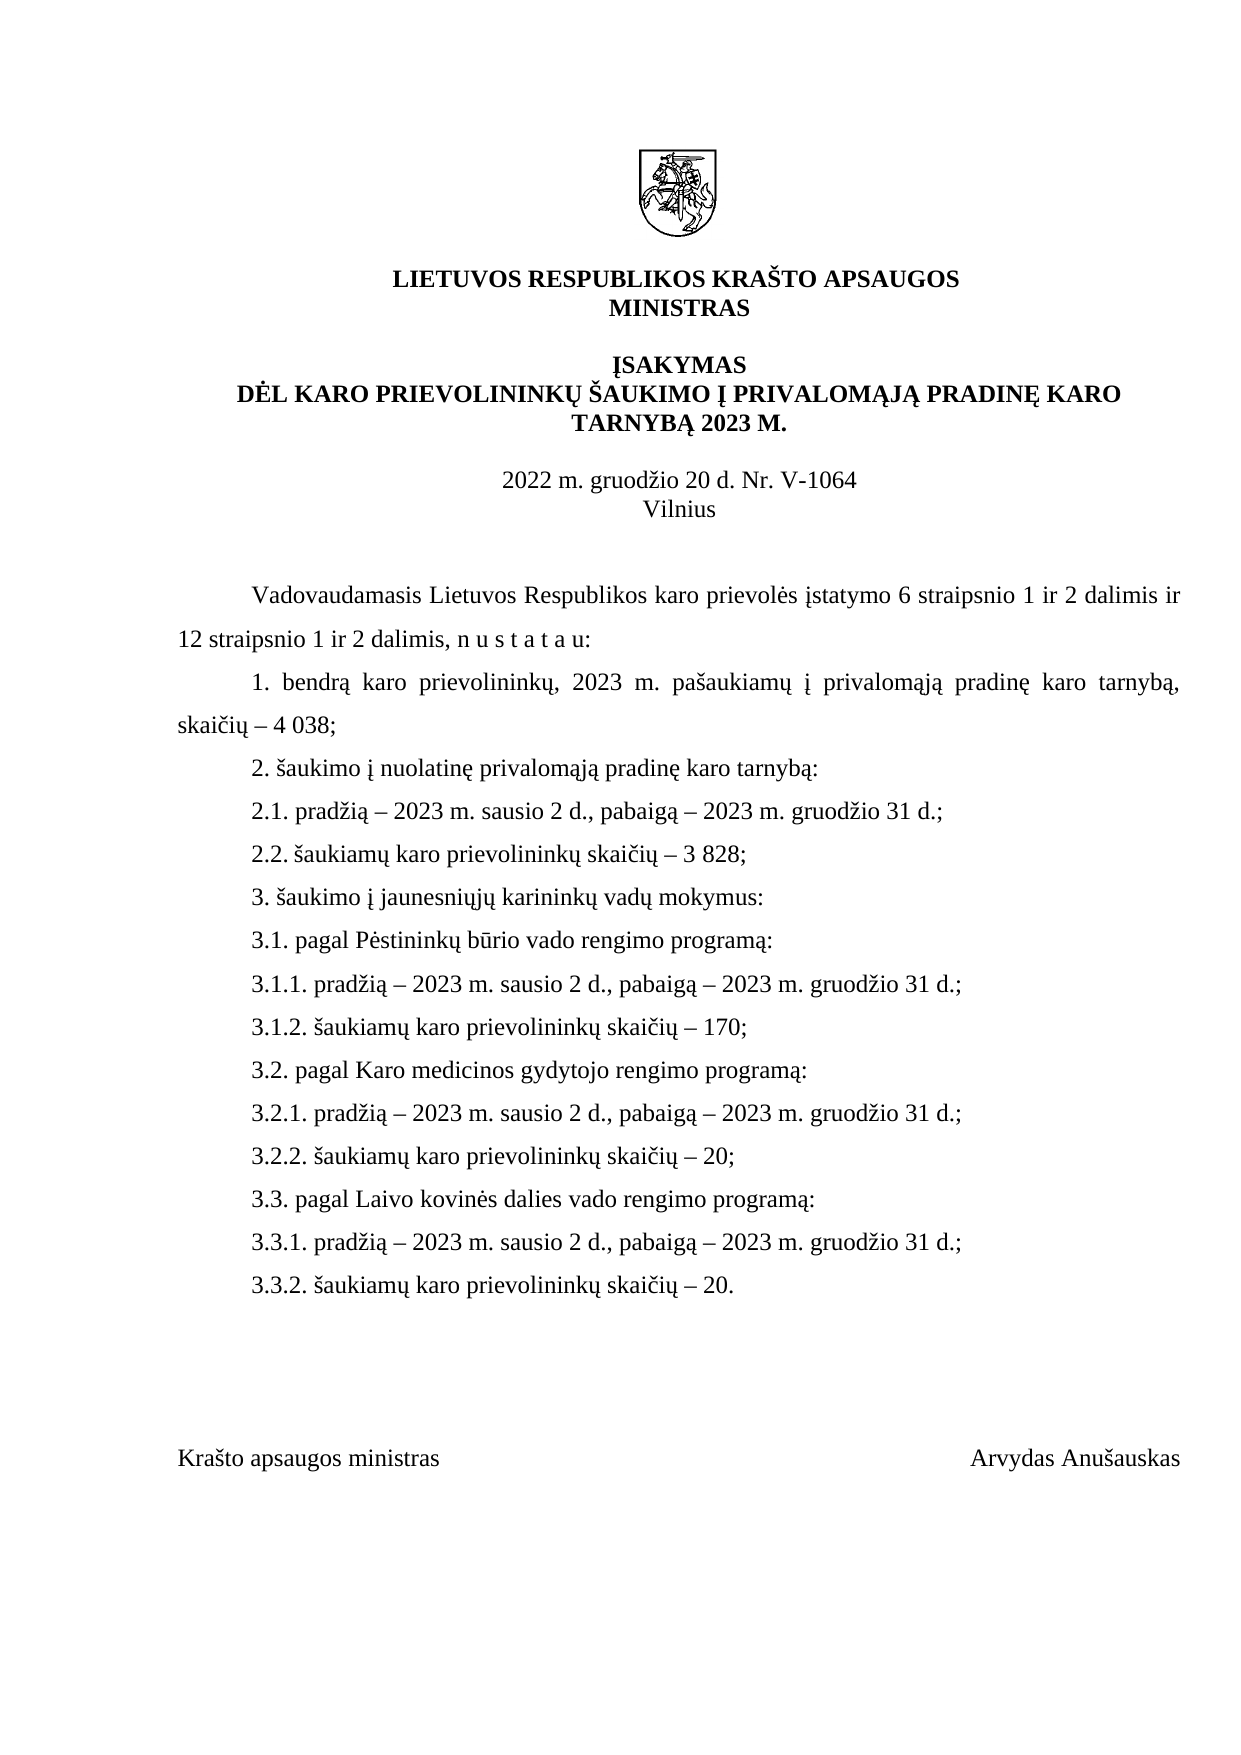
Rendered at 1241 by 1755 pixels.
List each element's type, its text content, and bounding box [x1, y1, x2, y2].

text MINISTRAS [177, 293, 1181, 322]
text DĖL KARO PRIEVOLININKŲ ŠAUKIMO Į PRIVALOMĄJĄ PRADINĘ KARO TARNYBĄ 2023 m. [177, 379, 1181, 437]
text ĮSAKYMAS [177, 351, 1181, 379]
text Vadovaudamasis Lietuvos Respublikos karo prievolės įstatymo 6 straipsnio 1 ir 2 dalimis ir 12 straipsnio 1 ir 2 dalimis, n u s t a t a u: [177, 581, 1181, 652]
text 2. šaukimo į nuolatinę privalomąją pradinę karo tarnybą: [177, 753, 1181, 782]
text Krašto apsaugos ministras Arvydas Anušauskas [177, 1443, 1181, 1472]
text 3. šaukimo į jaunesniųjų karininkų vadų mokymus: [177, 882, 1181, 911]
text 2.2. šaukiamų karo prievolininkų skaičių – 3 828; [177, 839, 1181, 868]
text 2022 m. gruodžio 20 d. Nr. V-1064 [177, 466, 1181, 494]
text 3.3.2. šaukiamų karo prievolininkų skaičių – 20. [177, 1271, 1181, 1299]
text 3.3. pagal Laivo kovinės dalies vado rengimo programą: [177, 1184, 1181, 1213]
text LIETUVOS RESPUBLIKOS KRAŠTO APSAUGOS [177, 264, 1181, 293]
text 3.2.2. šaukiamų karo prievolininkų skaičių – 20; [177, 1141, 1181, 1170]
text 3.1. pagal Pėstininkų būrio vado rengimo programą: [177, 926, 1181, 954]
text 3.1.1. pradžią – 2023 m. sausio 2 d., pabaigą – 2023 m. gruodžio 31 d.; [177, 969, 1181, 997]
text 3.2.1. pradžią – 2023 m. sausio 2 d., pabaigą – 2023 m. gruodžio 31 d.; [177, 1098, 1181, 1127]
text 3.2. pagal Karo medicinos gydytojo rengimo programą: [177, 1055, 1181, 1084]
text 2.1. pradžią – 2023 m. sausio 2 d., pabaigą – 2023 m. gruodžio 31 d.; [177, 796, 1181, 825]
text 3.1.2. šaukiamų karo prievolininkų skaičių – 170; [177, 1012, 1181, 1041]
text Vilnius [177, 494, 1181, 523]
text 3.3.1. pradžią – 2023 m. sausio 2 d., pabaigą – 2023 m. gruodžio 31 d.; [177, 1227, 1181, 1256]
text 1. bendrą karo prievolininkų, 2023 m. pašaukiamų į privalomąją pradinę karo tarnybą, skaičių – 4 038; [177, 667, 1181, 739]
